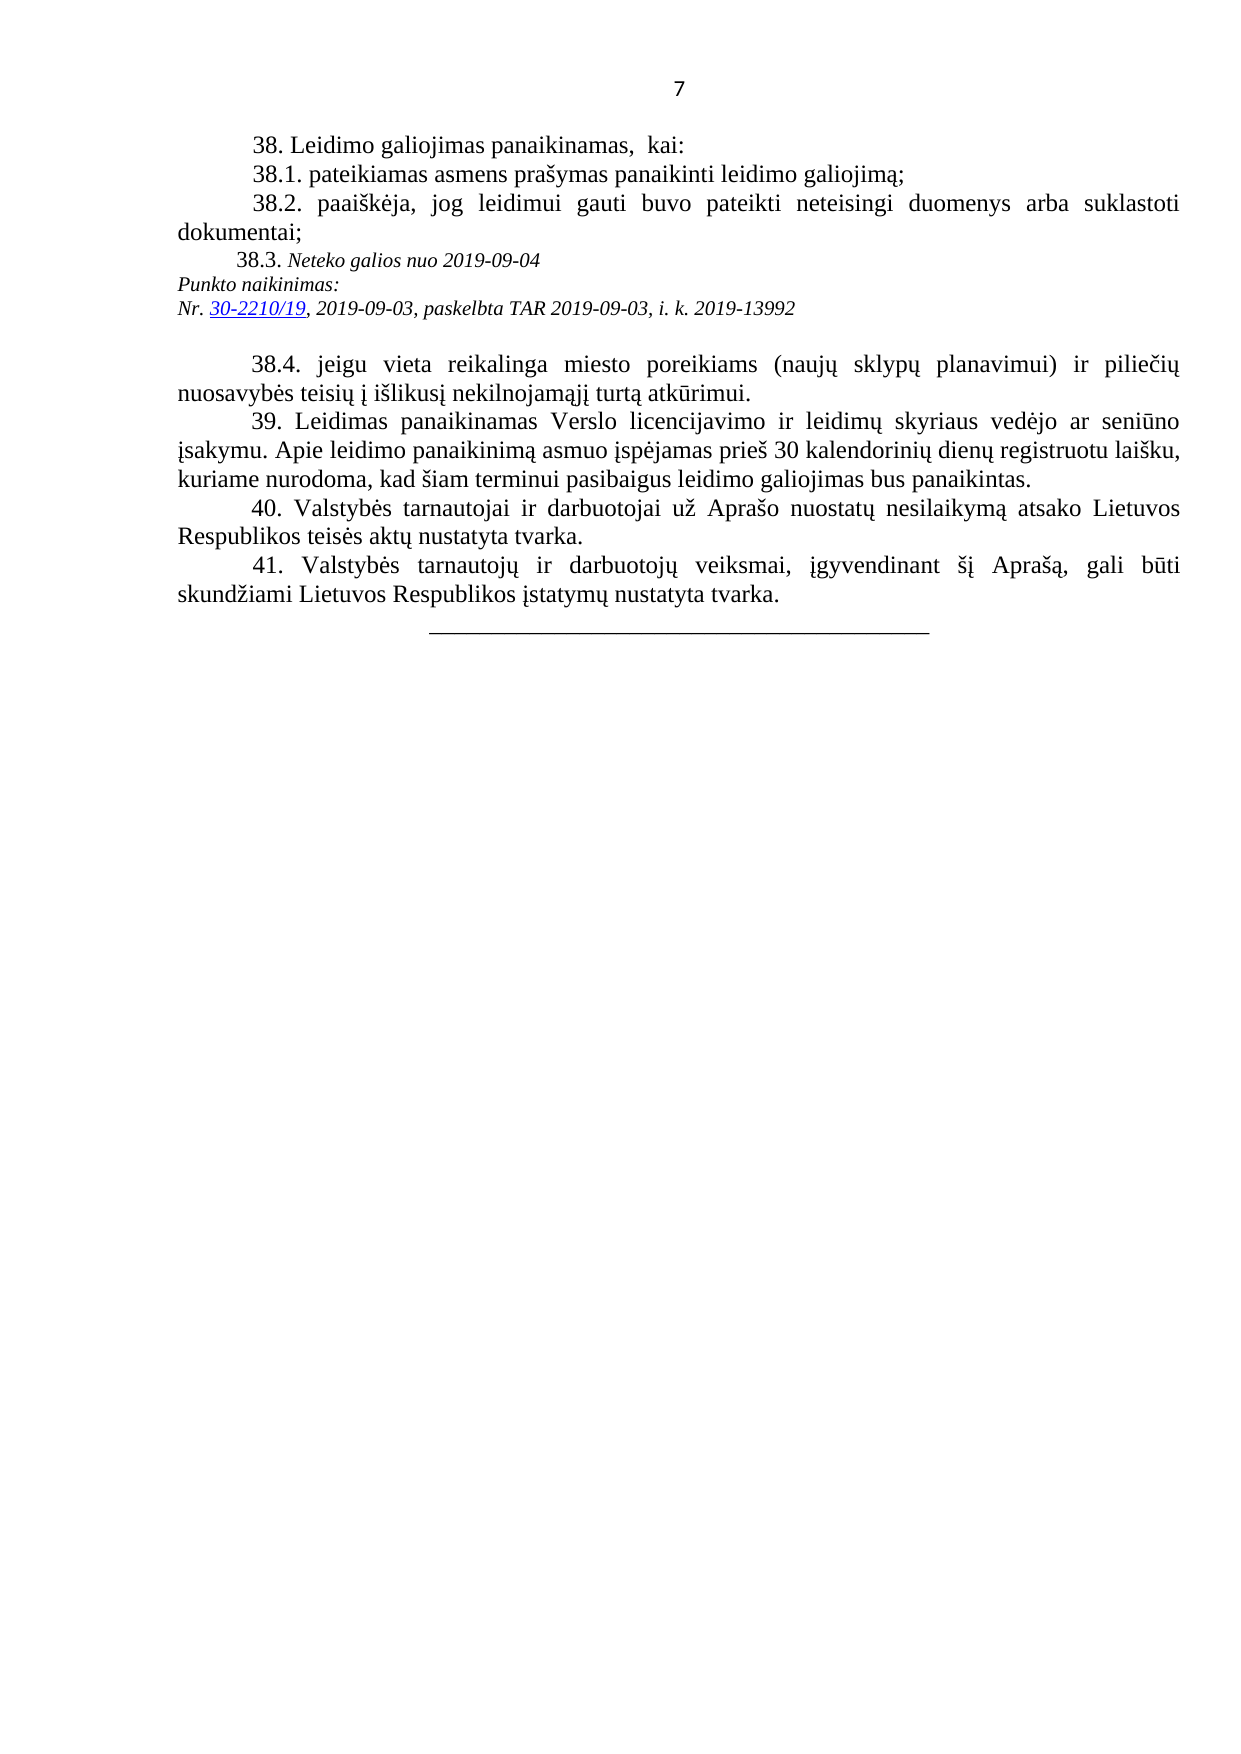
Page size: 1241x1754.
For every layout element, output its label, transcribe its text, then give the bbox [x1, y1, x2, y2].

text 38.3. Neteko galios nuo 2019-09-04 [177, 246, 1181, 272]
text 38.2. paaiškėja, jog leidimui gauti buvo pateikti neteisingi duomenys arba suklastoti dokumentai; [177, 188, 1181, 246]
text 41. Valstybės tarnautojų ir darbuotojų veiksmai, įgyvendinant šį Aprašą, gali būti skundžiami Lietuvos Respublikos įstatymų nustatyta tvarka. [177, 550, 1181, 608]
text 38. Leidimo galiojimas panaikinamas, kai: [177, 131, 1181, 159]
text 38.1. pateikiamas asmens prašymas panaikinti leidimo galiojimą; [177, 159, 1181, 188]
text ________________________________________ [177, 608, 1181, 636]
text 39. Leidimas panaikinamas Verslo licencijavimo ir leidimų skyriaus vedėjo ar seniūno įsakymu. Apie leidimo panaikinimą asmuo įspėjamas prieš 30 kalendorinių dienų registruotu laišku, kuriame nurodoma, kad šiam terminui pasibaigus leidimo galiojimas bus panaikintas. [177, 406, 1181, 493]
text Nr. 30-2210/19, 2019-09-03, paskelbta TAR 2019-09-03, i. k. 2019-13992 [177, 296, 1181, 320]
text Punkto naikinimas: [177, 272, 1181, 296]
text 40. Valstybės tarnautojai ir darbuotojai už Aprašo nuostatų nesilaikymą atsako Lietuvos Respublikos teisės aktų nustatyta tvarka. [177, 493, 1181, 550]
text 38.4. jeigu vieta reikalinga miesto poreikiams (naujų sklypų planavimui) ir piliečių nuosavybės teisių į išlikusį nekilnojamąjį turtą atkūrimui. [177, 349, 1181, 406]
